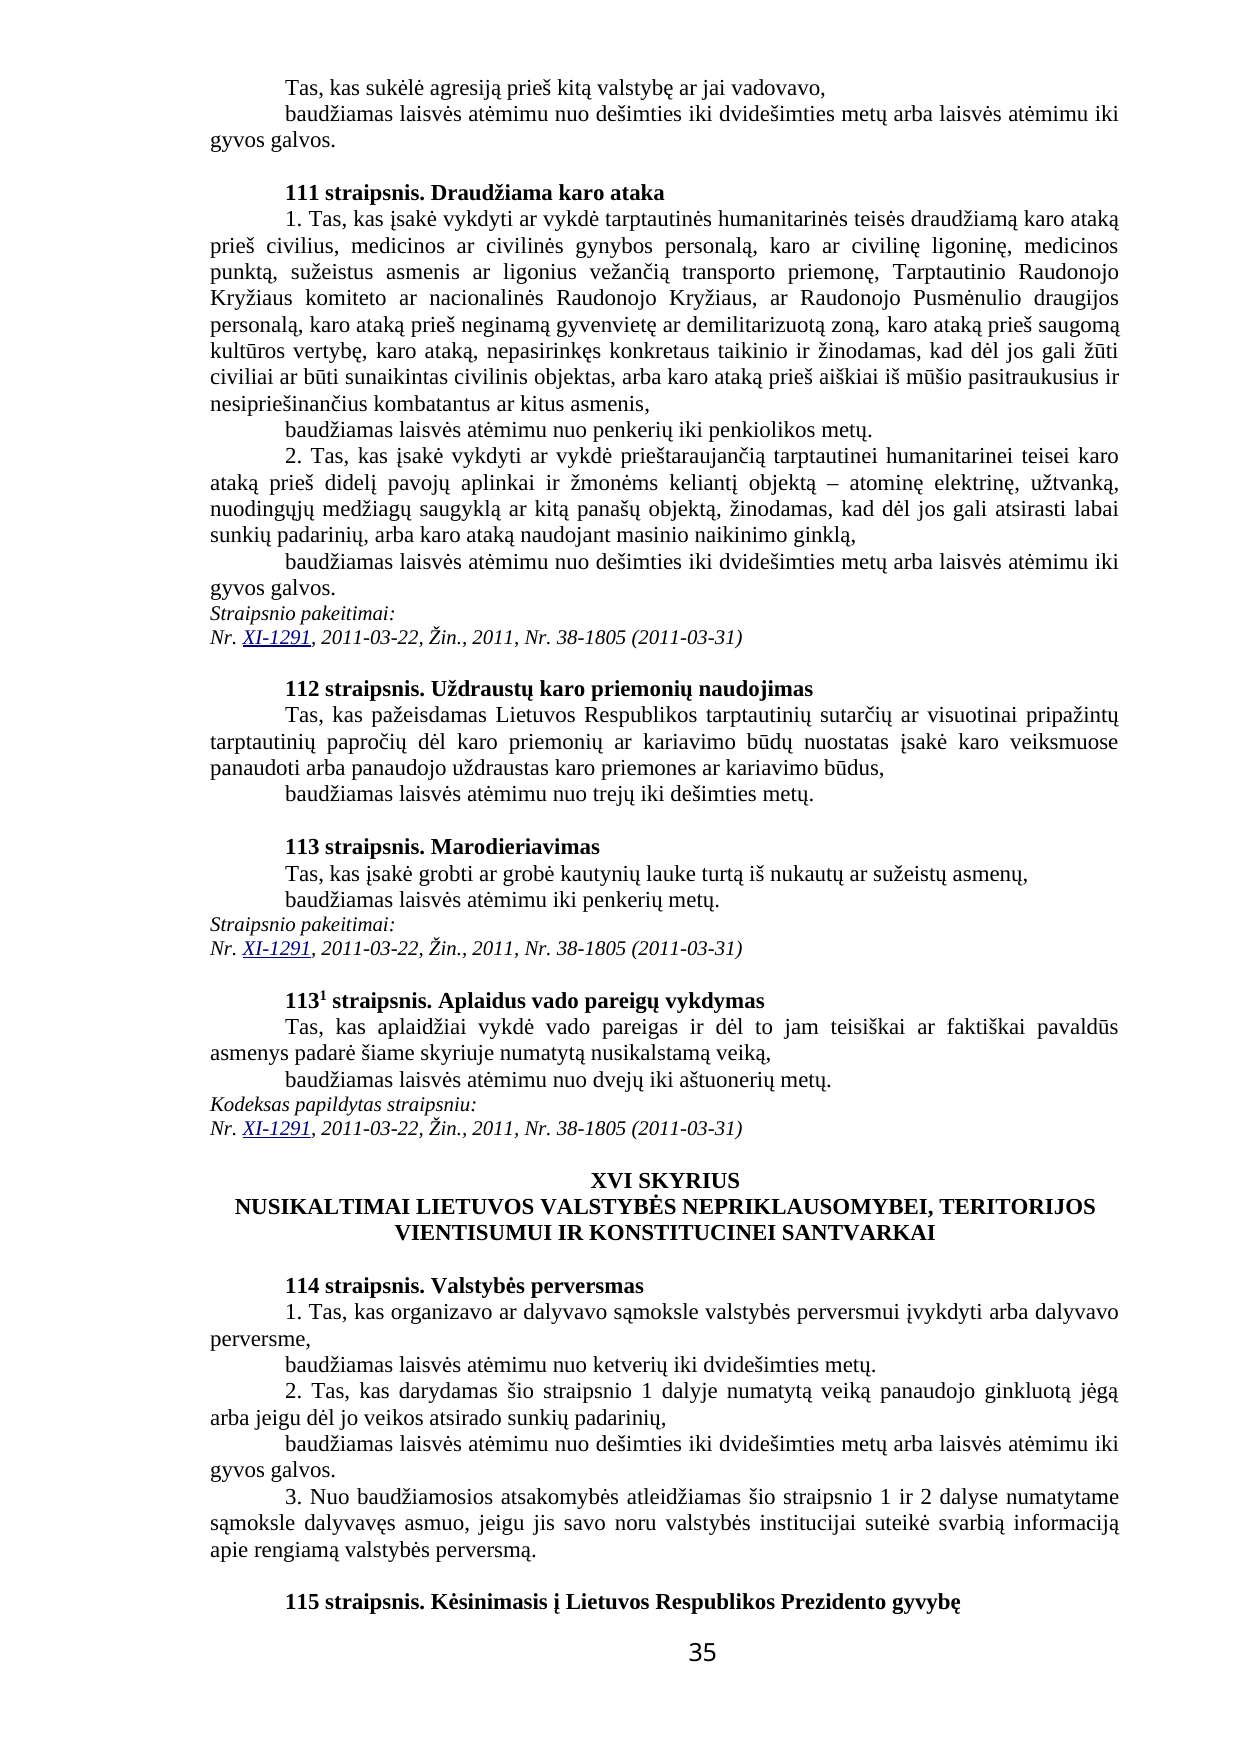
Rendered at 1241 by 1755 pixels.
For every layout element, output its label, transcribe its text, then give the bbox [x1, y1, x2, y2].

text baudžiamas laisvės atėmimu nuo dešimties iki dvidešimties metų arba laisvės atėmimu iki gyvos galvos. [210, 1430, 1120, 1483]
text 112 straipsnis. Uždraustų karo priemonių naudojimas [210, 675, 1120, 701]
text Tas, kas sukėlė agresiją prieš kitą valstybę ar jai vadovavo, [210, 73, 1120, 100]
text 111 straipsnis. Draudžiama karo ataka [210, 179, 1120, 205]
text Tas, kas pažeisdamas Lietuvos Respublikos tarptautinių sutarčių ar visuotinai pripažintų tarptautinių papročių dėl karo priemonių ar kariavimo būdų nuostatas įsakė karo veiksmuose panaudoti arba panaudojo uždraustas karo priemones ar kariavimo būdus, [210, 701, 1120, 781]
text 1131 straipsnis. Aplaidus vado pareigų vykdymas [210, 987, 1120, 1013]
text Nr. XI-1291, 2011-03-22, Žin., 2011, Nr. 38-1805 (2011-03-31) [210, 1116, 1120, 1140]
text NUSIKALTIMAI LIETUVOS valstybės nepriklausomybei, teritoriJOS vientisumui ir konstitucinei santvarkai [210, 1193, 1120, 1246]
text baudžiamas laisvės atėmimu nuo dešimties iki dvidešimties metų arba laisvės atėmimu iki gyvos galvos. [210, 100, 1120, 153]
text baudžiamas laisvės atėmimu nuo trejų iki dešimties metų. [210, 781, 1120, 807]
text 1. Tas, kas įsakė vykdyti ar vykdė tarptautinės humanitarinės teisės draudžiamą karo ataką prieš civilius, medicinos ar civilinės gynybos personalą, karo ar civilinę ligoninę, medicinos punktą, sužeistus asmenis ar ligonius vežančią transporto priemonę, Tarptautinio Raudonojo Kryžiaus komiteto ar nacionalinės Raudonojo Kryžiaus, ar Raudonojo Pusmėnulio draugijos personalą, karo ataką prieš neginamą gyvenvietę ar demilitarizuotą zoną, karo ataką prieš saugomą kultūros vertybę, karo ataką, nepasirinkęs konkretaus taikinio ir žinodamas, kad dėl jos gali žūti civiliai ar būti sunaikintas civilinis objektas, arba karo ataką prieš aiškiai iš mūšio pasitraukusius ir nesipriešinančius kombatantus ar kitus asmenis, [210, 205, 1120, 416]
text XVI SKYRIUS [210, 1167, 1120, 1193]
text baudžiamas laisvės atėmimu iki penkerių metų. [210, 886, 1120, 912]
text Straipsnio pakeitimai: [210, 601, 1120, 625]
text baudžiamas laisvės atėmimu nuo ketverių iki dvidešimties metų. [210, 1351, 1120, 1377]
text 1. Tas, kas organizavo ar dalyvavo sąmoksle valstybės perversmui įvykdyti arba dalyvavo perversme, [210, 1298, 1120, 1351]
text 115 straipsnis. Kėsinimasis į Lietuvos Respublikos Prezidento gyvybę [210, 1588, 1120, 1615]
text baudžiamas laisvės atėmimu nuo penkerių iki penkiolikos metų. [210, 416, 1120, 442]
text Straipsnio pakeitimai: [210, 912, 1120, 936]
text 3. Nuo baudžiamosios atsakomybės atleidžiamas šio straipsnio 1 ir 2 dalyse numatytame sąmoksle dalyvavęs asmuo, jeigu jis savo noru valstybės institucijai suteikė svarbią informaciją apie rengiamą valstybės perversmą. [210, 1483, 1120, 1562]
text Nr. XI-1291, 2011-03-22, Žin., 2011, Nr. 38-1805 (2011-03-31) [210, 625, 1120, 649]
text Nr. XI-1291, 2011-03-22, Žin., 2011, Nr. 38-1805 (2011-03-31) [210, 936, 1120, 960]
text 113 straipsnis. Marodieriavimas [210, 833, 1120, 859]
text baudžiamas laisvės atėmimu nuo dvejų iki aštuonerių metų. [210, 1066, 1120, 1092]
text 2. Tas, kas darydamas šio straipsnio 1 dalyje numatytą veiką panaudojo ginkluotą jėgą arba jeigu dėl jo veikos atsirado sunkių padarinių, [210, 1377, 1120, 1430]
text 2. Tas, kas įsakė vykdyti ar vykdė prieštaraujančią tarptautinei humanitarinei teisei karo ataką prieš didelį pavojų aplinkai ir žmonėms keliantį objektą – atominę elektrinę, užtvanką, nuodingųjų medžiagų saugyklą ar kitą panašų objektą, žinodamas, kad dėl jos gali atsirasti labai sunkių padarinių, arba karo ataką naudojant masinio naikinimo ginklą, [210, 442, 1120, 548]
text Kodeksas papildytas straipsniu: [210, 1092, 1120, 1116]
text Tas, kas įsakė grobti ar grobė kautynių lauke turtą iš nukautų ar sužeistų asmenų, [210, 859, 1120, 886]
text Tas, kas aplaidžiai vykdė vado pareigas ir dėl to jam teisiškai ar faktiškai pavaldūs asmenys padarė šiame skyriuje numatytą nusikalstamą veiką, [210, 1013, 1120, 1066]
text baudžiamas laisvės atėmimu nuo dešimties iki dvidešimties metų arba laisvės atėmimu iki gyvos galvos. [210, 548, 1120, 601]
text 114 straipsnis. Valstybės perversmas [210, 1272, 1120, 1298]
